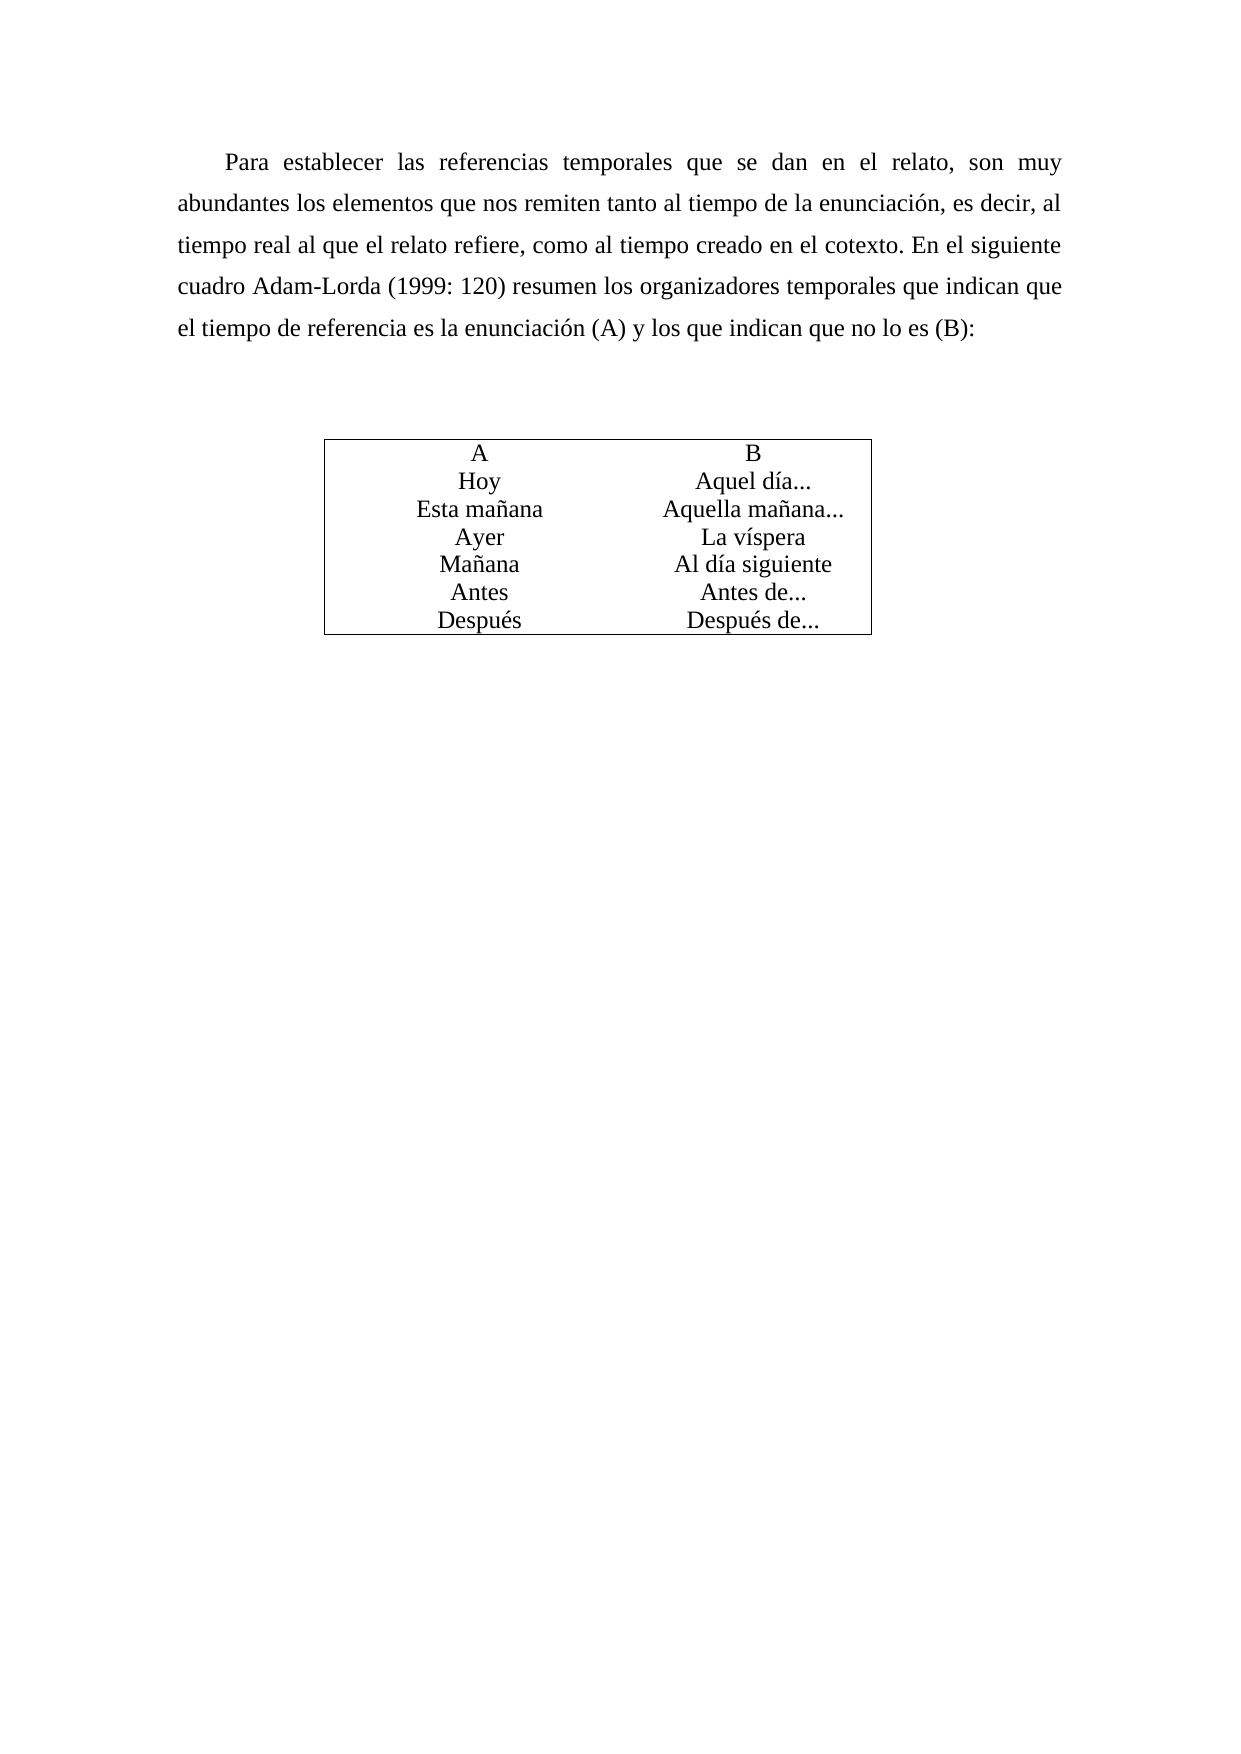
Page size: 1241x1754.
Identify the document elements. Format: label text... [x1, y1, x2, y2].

table_cell La víspera [634, 523, 871, 550]
table_cell Antes [325, 578, 634, 606]
table_cell Ayer [325, 523, 634, 550]
table_cell Después [325, 606, 634, 633]
table_cell Esta mañana [325, 495, 634, 523]
table_cell Después de... [634, 606, 871, 633]
table_cell Mañana [325, 550, 634, 578]
table_cell Antes de... [634, 578, 871, 606]
table_header B [634, 440, 871, 467]
table_header A [325, 440, 634, 467]
table_cell Aquel día... [634, 467, 871, 495]
text Para establecer las referencias temporales que se dan en el relato, son muy abundantes los elementos que nos remiten tanto al tiempo de la enunciación, es decir, al tiempo real al que el relato refiere, como al tiempo creado en el cotexto. En el siguiente cuadro Adam-Lorda (1999: 120) resumen los organizadores temporales que indican que el tiempo de referencia es la enunciación (A) y los que indican que no lo es (B): [177, 148, 1063, 342]
table_cell Al día siguiente [634, 550, 871, 578]
table_cell Aquella mañana... [634, 495, 871, 523]
table_cell Hoy [325, 467, 634, 495]
